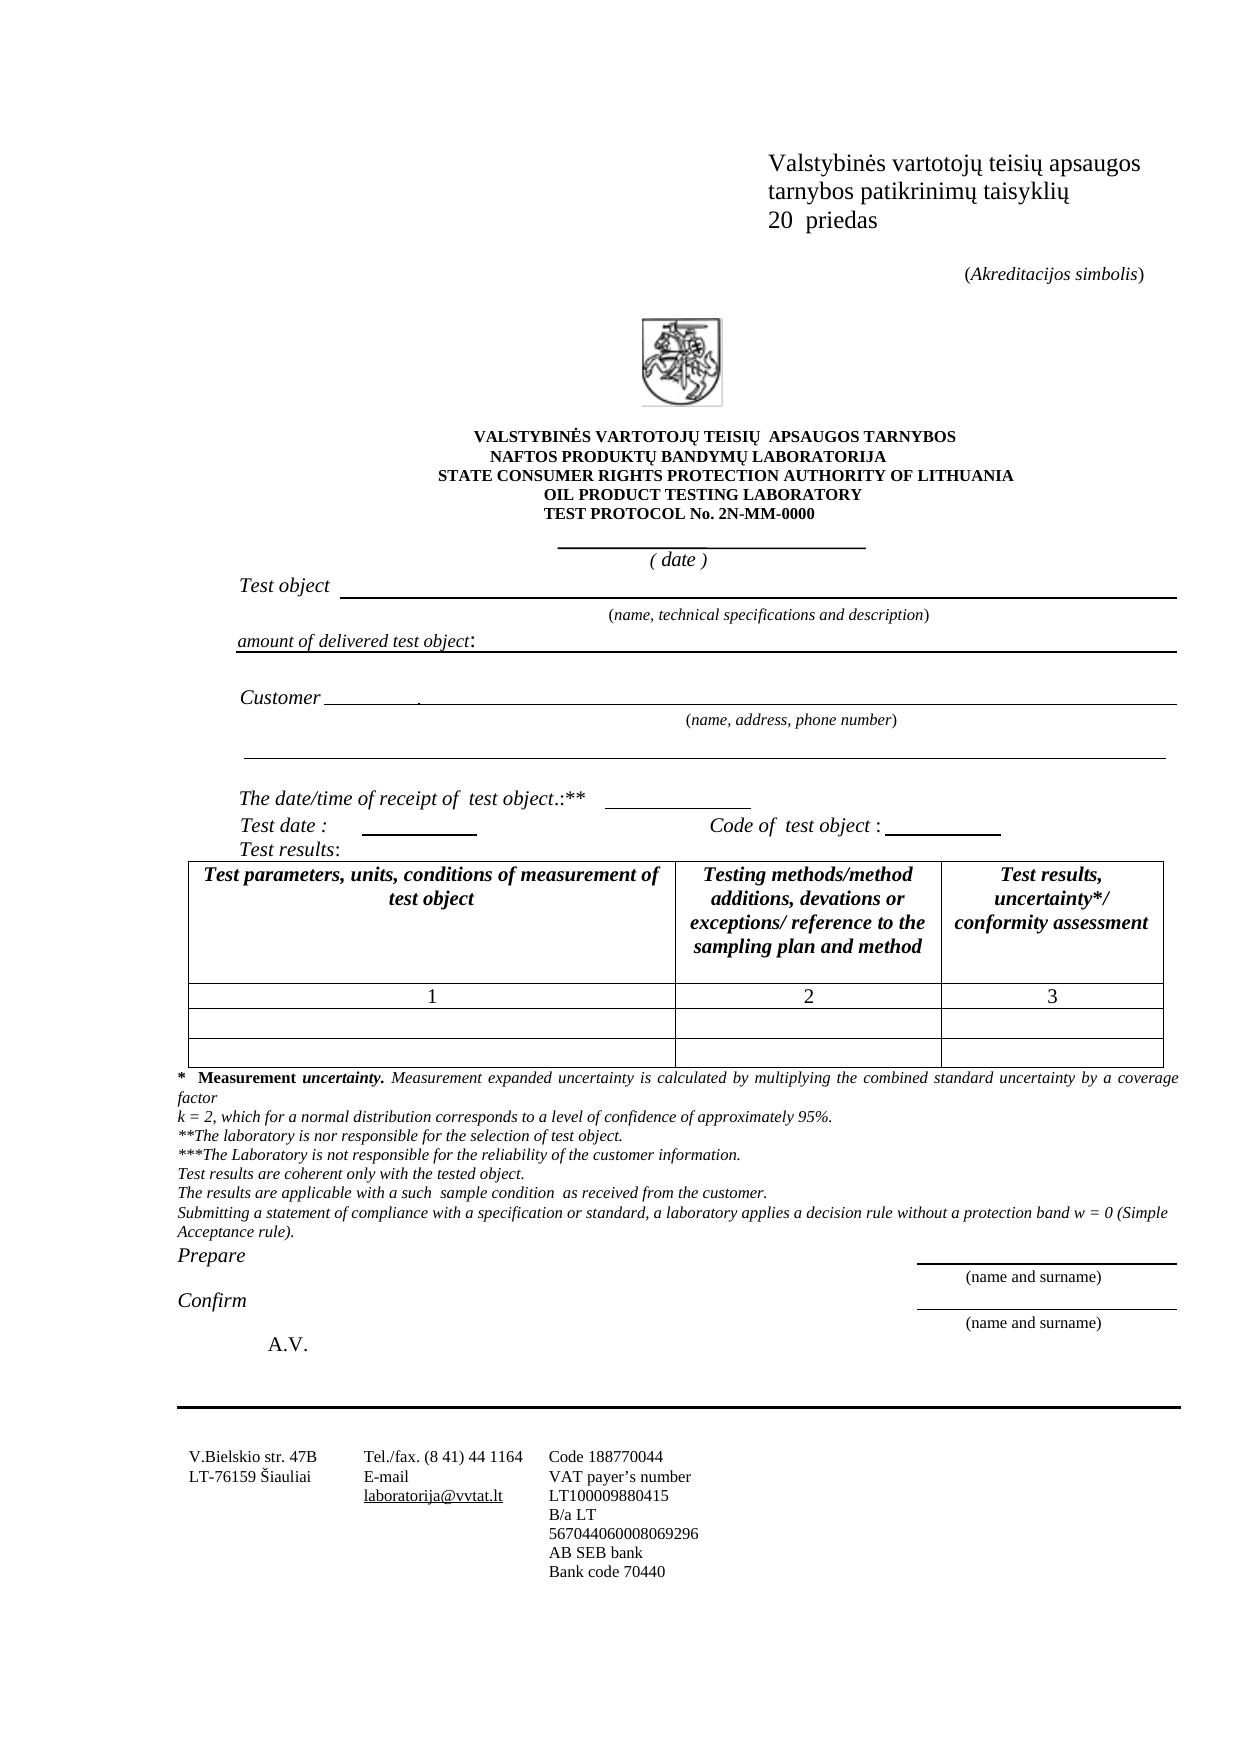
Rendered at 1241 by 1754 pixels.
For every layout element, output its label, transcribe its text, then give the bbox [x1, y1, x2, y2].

text ***The Laboratory is not responsible for the reliability of the customer information. [177, 1145, 1181, 1164]
text (name and surname) [177, 1313, 1181, 1332]
table_cell [189, 1009, 675, 1037]
text Test object [177, 571, 1181, 597]
table_cell [717, 1447, 882, 1581]
table_header [177, 1428, 357, 1447]
text (name, address, phone number) [177, 710, 1181, 729]
table_cell [189, 1039, 675, 1067]
table_header Testing methods/method additions, devations or exceptions/ reference to the sampling plan and method [676, 862, 941, 982]
text Test results: [177, 837, 1181, 861]
text **The laboratory is nor responsible for the selection of test object. [177, 1126, 1181, 1145]
text A.V. [177, 1332, 1240, 1356]
text ( date ) [177, 547, 1181, 571]
text (name, technical specifications and description) [177, 597, 1181, 626]
table_cell 2 [676, 984, 941, 1008]
text OIL PRODUCT TESTING LABORATORY [177, 485, 1181, 504]
text Test results are coherent only with the tested object. [177, 1164, 1181, 1183]
table_cell Code 188770044 VAT payer’s number LT100009880415 B/a LT 567044060008069296 AB SEB bank Bank code 70440 [537, 1447, 717, 1581]
text tarnybos patikrinimų taisyklių [709, 176, 1181, 205]
text Confirm [177, 1286, 1181, 1313]
text Prepare [177, 1241, 1181, 1267]
table_cell [676, 1039, 941, 1067]
table_header [883, 1428, 1201, 1447]
table_header [1193, 303, 1240, 466]
table_cell 3 [942, 984, 1163, 1008]
text (name and surname) [177, 1267, 1181, 1286]
table_cell V.Bielskio str. 47B LT-76159 Šiauliai [177, 1447, 357, 1581]
text The date/time of receipt of test object.:** [177, 784, 1181, 811]
text The results are applicable with a such sample condition as received from the customer. [177, 1183, 1181, 1202]
table_header Test parameters, units, conditions of measurement of test object [189, 862, 675, 982]
text k = 2, which for a normal distribution corresponds to a level of confidence of approximately 95%. [177, 1107, 1181, 1126]
text (Akreditacijos simbolis) [852, 263, 1181, 284]
table_cell [942, 1009, 1163, 1037]
text amount of delivered test object: [177, 626, 1181, 653]
text * Measurement uncertainty. Measurement expanded uncertainty is calculated by multiplying the combined standard uncertainty by a coverage factor [177, 1068, 1181, 1107]
table_header [601, 1428, 882, 1447]
text Test date : Code of test object : [177, 811, 1181, 837]
table_cell 1 [189, 984, 675, 1008]
table_cell [883, 1447, 1201, 1581]
table_cell [942, 1039, 1163, 1067]
text 20 priedas [709, 205, 1181, 234]
text STATE CONSUMER RIGHTS PROTECTION AUTHORITY OF LITHUANIA [177, 466, 1240, 485]
text TEST PROTOCOL No. 2N-MM-0000 [177, 504, 1181, 523]
text Submitting a statement of compliance with a specification or standard, a laboratory applies a decision rule without a protection band w = 0 (Simple Acceptance rule). [177, 1202, 1181, 1241]
table_header VALSTYBINĖS VARTOTOJŲ TEISIŲ APSAUGOS TARNYBOS NAFTOS PRODUKTŲ BANDYMŲ LABORATORIJA [170, 303, 1193, 466]
table_cell [676, 1009, 941, 1037]
table_header Test results, uncertainty*/ conformity assessment [942, 862, 1163, 982]
table_header [357, 1428, 601, 1447]
text Valstybinės vartotojų teisių apsaugos [709, 148, 1181, 176]
table_cell Tel./fax. (8 41) 44 1164 E-mail laboratorija@vvtat.lt [357, 1447, 537, 1581]
text Customer [177, 681, 1181, 710]
